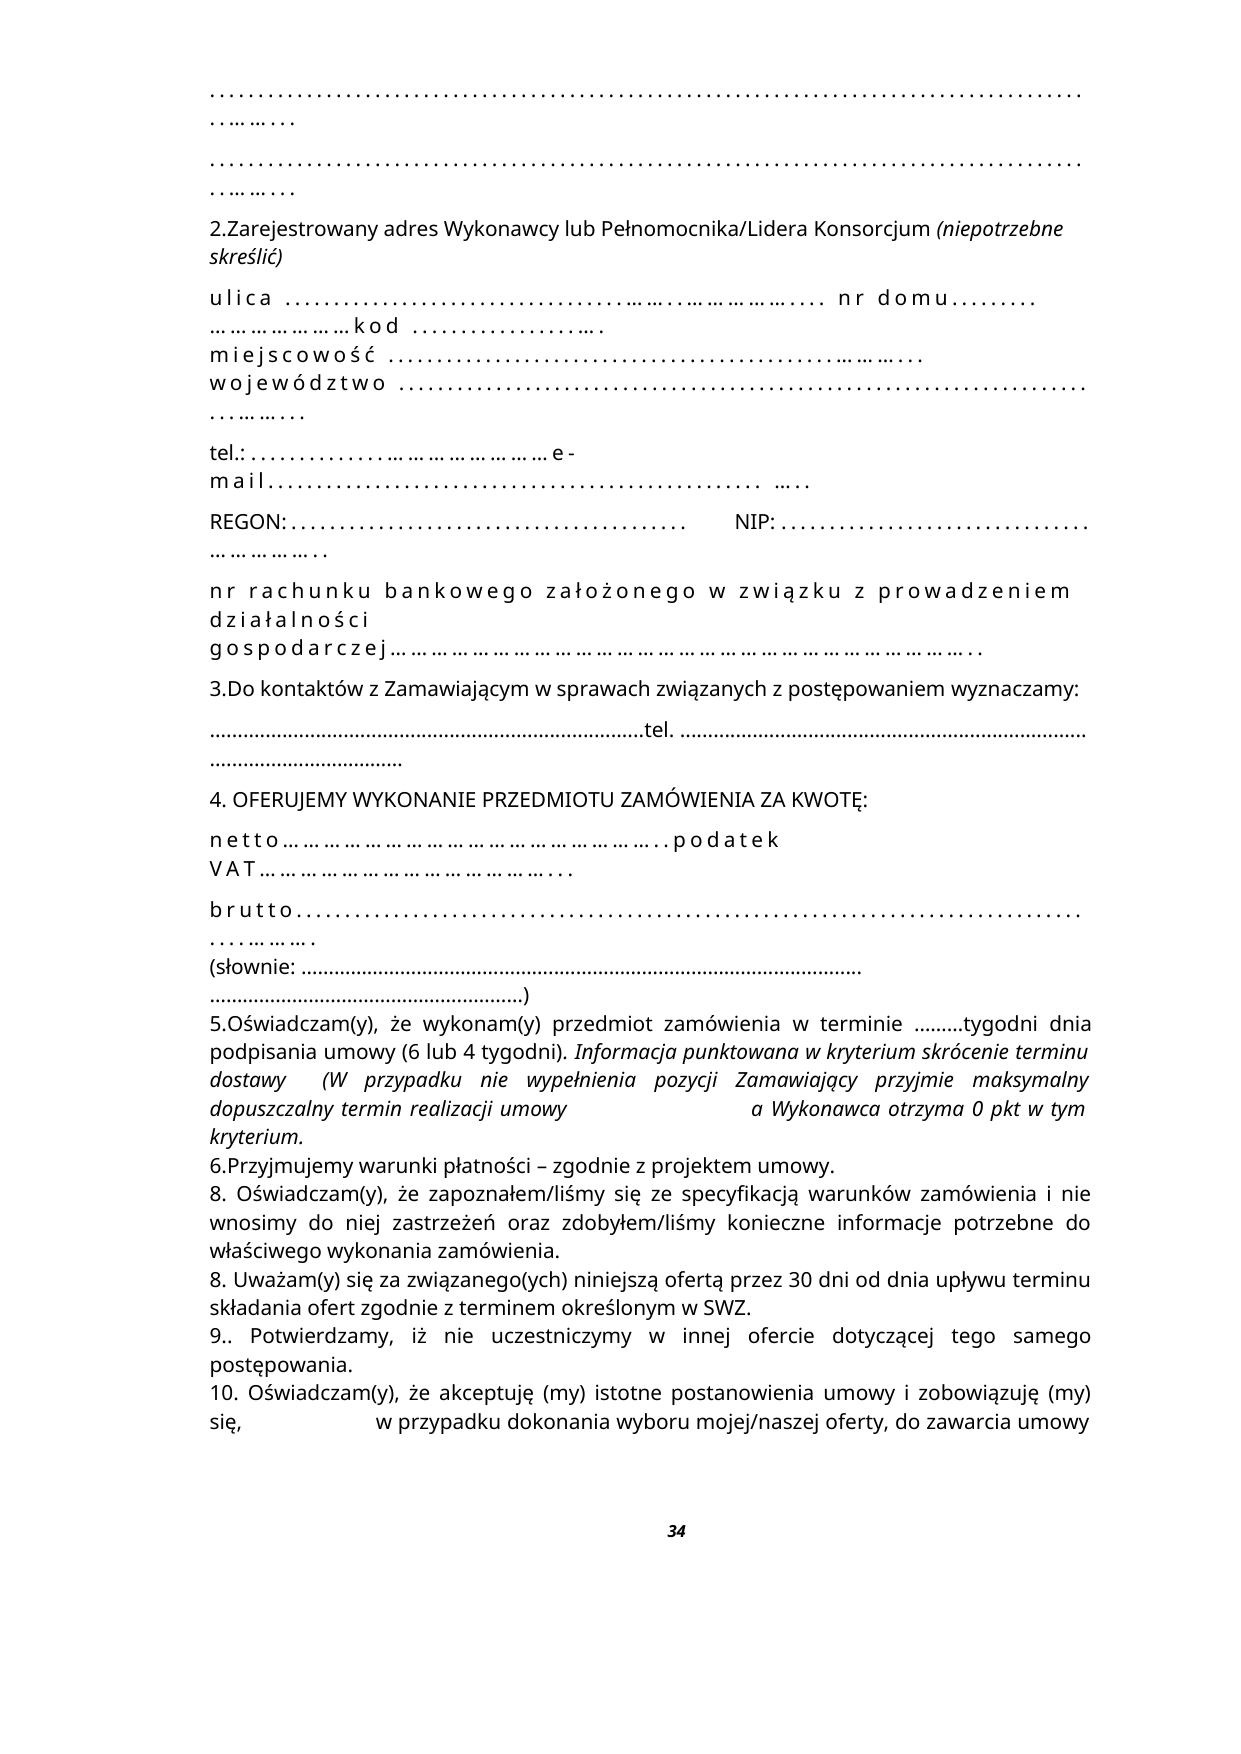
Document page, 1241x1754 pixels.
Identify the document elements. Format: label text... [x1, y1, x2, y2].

text ulica ...................................……..…………….... nr domu.........…………………kod .................…. miejscowość ..............................................………... [209, 283, 1092, 368]
text nr rachunku bankowego założonego w związku z prowadzeniem działalności gospodarczej………………………………………………………………………….. [209, 577, 1092, 662]
list 6.Przyjmujemy warunki płatności – zgodnie z projektem umowy. [209, 1151, 1092, 1179]
text ............................................................................................……... [209, 75, 1092, 132]
text (słownie: ………………………………………..…………………………………….....….....………………………………………...…...…) [209, 952, 1092, 1009]
text ............................................................................................……... [209, 144, 1092, 201]
text 2.Zarejestrowany adres Wykonawcy lub Pełnomocnika/Lidera Konsorcjum (niepotrzebne skreślić) [209, 214, 1092, 271]
list 9.. Potwierdzamy, iż nie uczestniczymy w innej ofercie dotyczącej tego samego postępowania. [209, 1322, 1092, 1378]
list 5.Oświadczam(y), że wykonam(y) przedmiot zamówienia w terminie ………tygodni dnia podpisania umowy (6 lub 4 tygodni). Informacja punktowana w kryterium skrócenie terminu dostawy (W przypadku nie wypełnienia pozycji Zamawiający przyjmie maksymalny dopuszczalny termin realizacji umowy a Wykonawca otrzyma 0 pkt w tym kryterium. [209, 1009, 1092, 1151]
text REGON:......................................... NIP: ................................…………….. [209, 507, 1092, 564]
text ..............................................................................tel. .......................................................................................………………… [209, 715, 1092, 772]
text brutto.....................................................................................………. [209, 895, 1092, 952]
text tel.: ..............……………………e-mail................................................... ….. [209, 438, 1092, 495]
list 8. Uważam(y) się za związanego(ych) niniejszą ofertą przez 30 dni od dnia upływu terminu składania ofert zgodnie z terminem określonym w SWZ. [209, 1265, 1092, 1322]
text 10. Oświadczam(y), że akceptuję (my) istotne postanowienia umowy i zobowiązuję (my) się, w przypadku dokonania wyboru mojej/naszej oferty, do zawarcia umowy [209, 1378, 1092, 1435]
text 4. OFERUJEMY WYKONANIE PRZEDMIOTU ZAMÓWIENIA ZA KWOTĘ: [209, 785, 1092, 813]
list 8. Oświadczam(y), że zapoznałem/liśmy się ze specyfikacją warunków zamówienia i nie wnosimy do niej zastrzeżeń oraz zdobyłem/liśmy konieczne informacje potrzebne do właściwego wykonania zamówienia. [209, 1179, 1092, 1265]
text netto………………………………………………..podatek VAT……………………………………... [209, 826, 1092, 882]
text województwo ..........................................................................……... [209, 368, 1092, 425]
text 3.Do kontaktów z Zamawiającym w sprawach związanych z postępowaniem wyznaczamy: [209, 674, 1103, 703]
